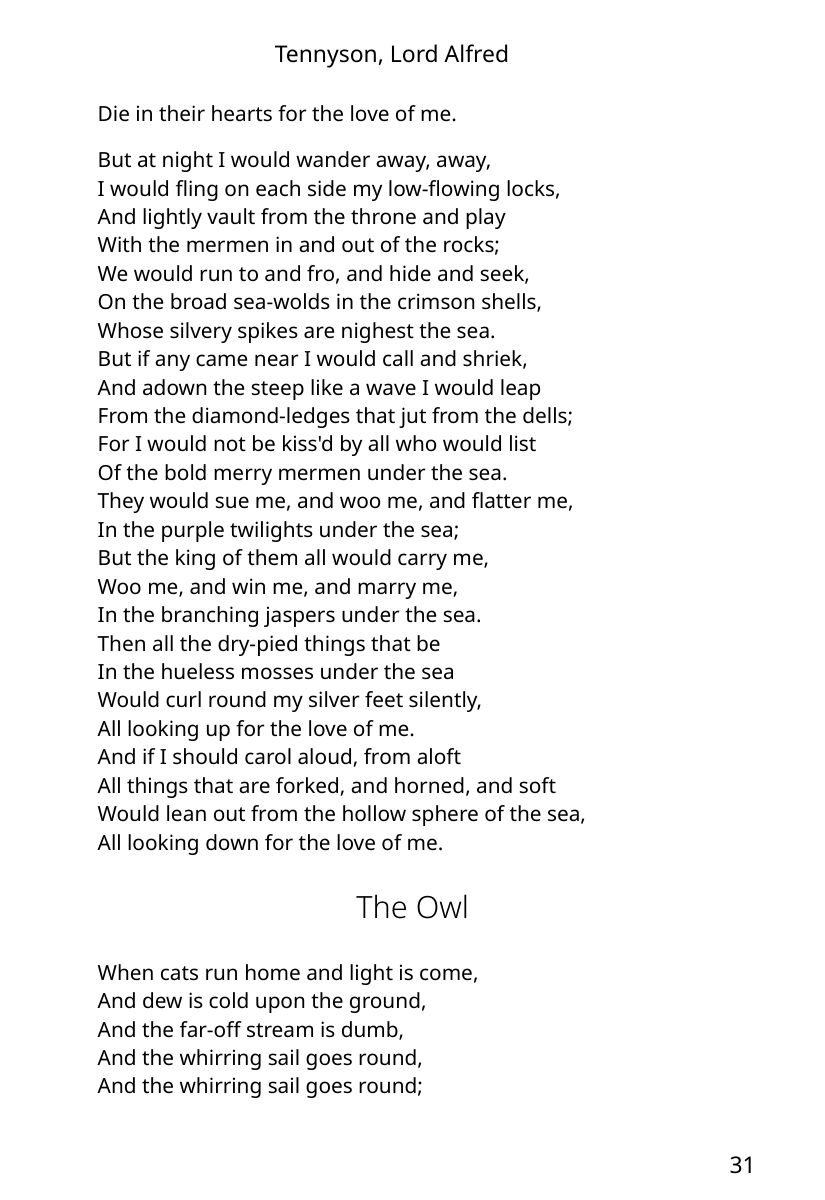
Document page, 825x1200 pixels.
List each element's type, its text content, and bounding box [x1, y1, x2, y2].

text From the diamond-ledges that jut from the dells; [97, 401, 727, 429]
text With the mermen in and out of the rocks; [97, 231, 727, 259]
text And the whirring sail goes round; [97, 1072, 727, 1100]
text For I would not be kiss'd by all who would list [97, 429, 727, 458]
text But at night I would wander away, away, [97, 145, 727, 174]
text In the purple twilights under the sea; [97, 515, 727, 543]
text We would run to and fro, and hide and seek, [97, 259, 727, 287]
text All things that are forked, and horned, and soft [97, 771, 727, 799]
text In the hueless mosses under the sea [97, 657, 727, 686]
text And if I should carol aloud, from aloft [97, 742, 727, 771]
text And adown the steep like a wave I would leap [97, 373, 727, 401]
subtitle The Owl [97, 886, 727, 928]
text Would curl round my silver feet silently, [97, 686, 727, 714]
text And the far-off stream is dumb, [97, 1015, 727, 1043]
text Whose silvery spikes are nighest the sea. [97, 316, 727, 344]
text In the branching jaspers under the sea. [97, 600, 727, 629]
text And dew is cold upon the ground, [97, 986, 727, 1015]
text And the whirring sail goes round, [97, 1043, 727, 1072]
text But if any came near I would call and shriek, [97, 344, 727, 373]
text Die in their hearts for the love of me. [97, 99, 727, 127]
text And lightly vault from the throne and play [97, 202, 727, 231]
text On the broad sea-wolds in the crimson shells, [97, 287, 727, 316]
text Then all the dry-pied things that be [97, 629, 727, 657]
text All looking down for the love of me. [97, 828, 727, 856]
text All looking up for the love of me. [97, 714, 727, 742]
text When cats run home and light is come, [97, 958, 727, 986]
text But the king of them all would carry me, [97, 543, 727, 572]
text Would lean out from the hollow sphere of the sea, [97, 799, 727, 828]
text I would fling on each side my low-flowing locks, [97, 174, 727, 202]
text Woo me, and win me, and marry me, [97, 572, 727, 600]
text Of the bold merry mermen under the sea. [97, 458, 727, 486]
text They would sue me, and woo me, and flatter me, [97, 486, 727, 515]
